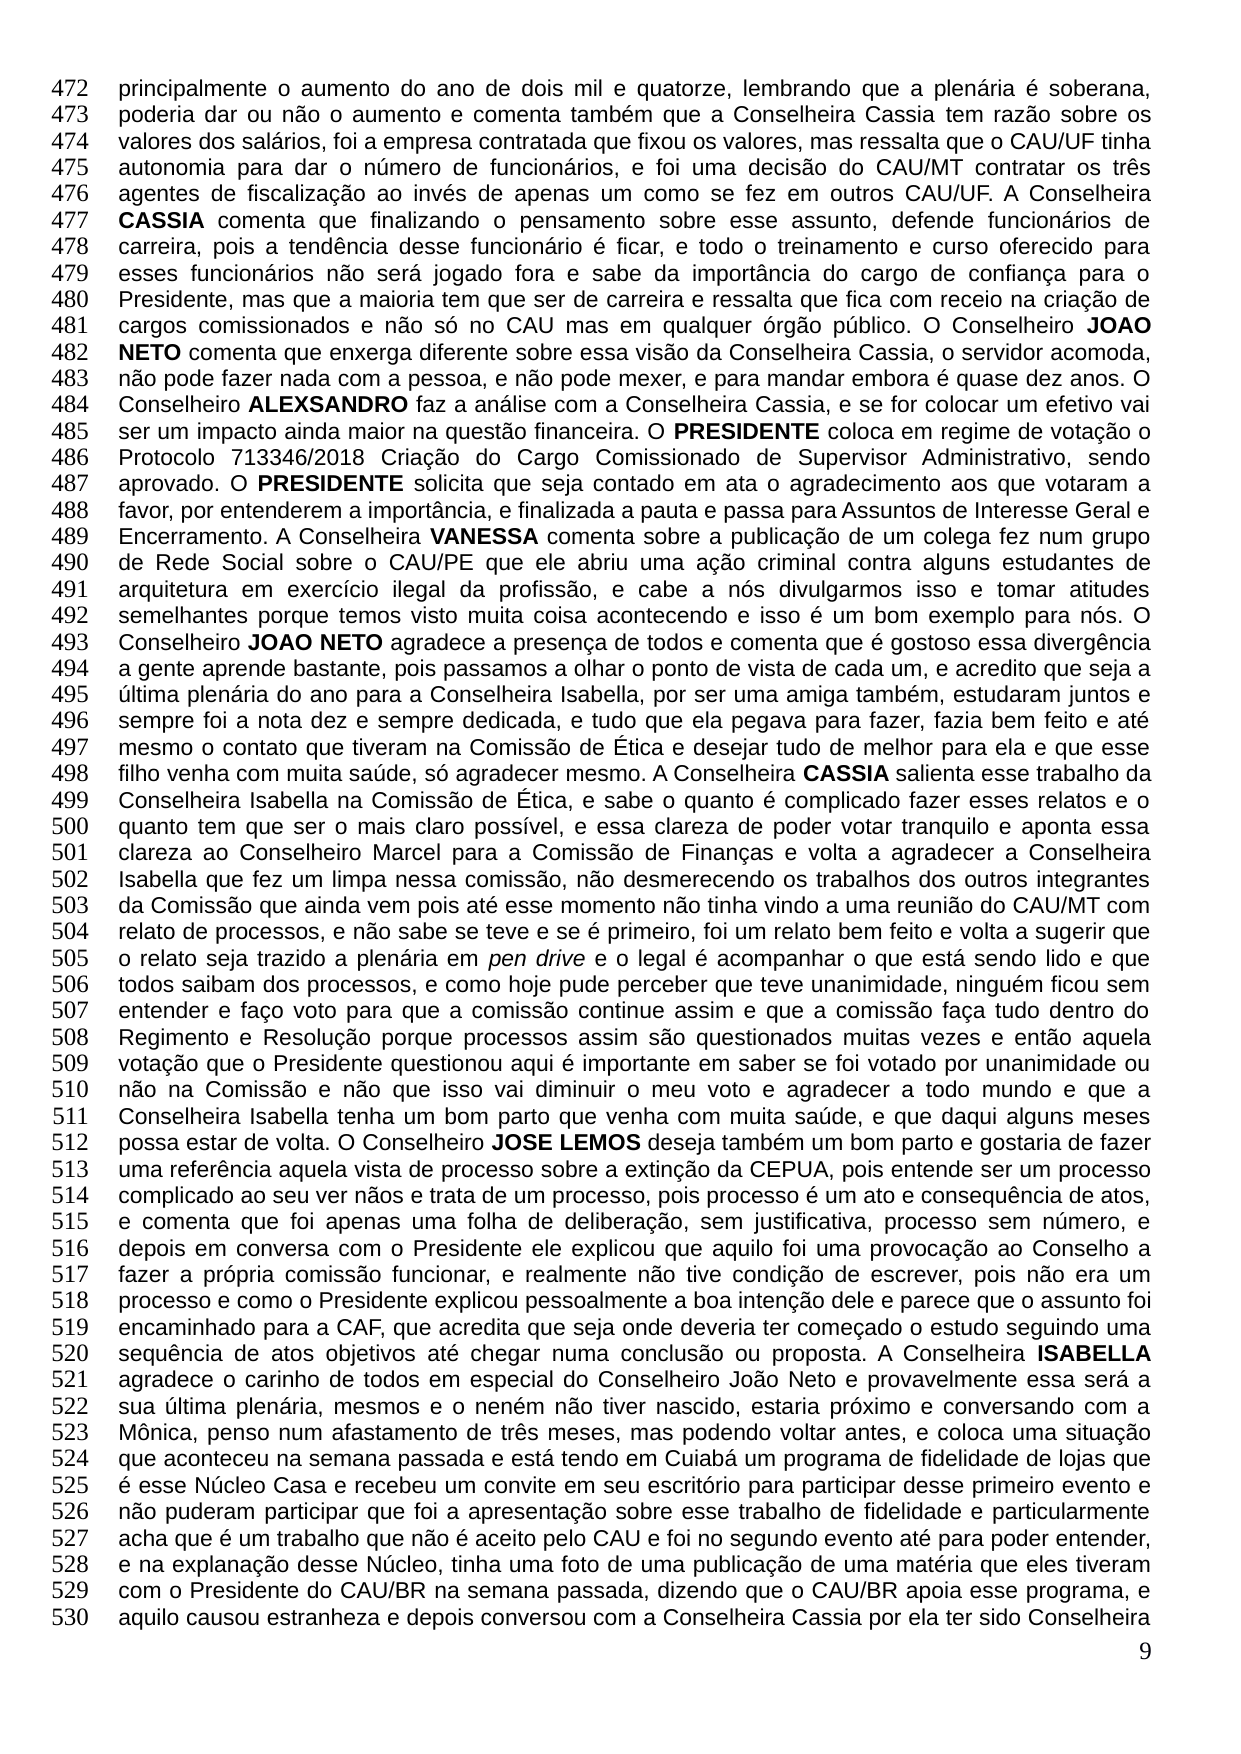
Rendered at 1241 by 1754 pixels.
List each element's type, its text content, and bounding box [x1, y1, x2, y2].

text principalmente o aumento do ano de dois mil e quatorze, lembrando que a plenária é soberana, poderia dar ou não o aumento e comenta também que a Conselheira Cassia tem razão sobre os valores dos salários, foi a empresa contratada que fixou os valores, mas ressalta que o CAU/UF tinha autonomia para dar o número de funcionários, e foi uma decisão do CAU/MT contratar os três agentes de fiscalização ao invés de apenas um como se fez em outros CAU/UF. A Conselheira CASSIA comenta que finalizando o pensamento sobre esse assunto, defende funcionários de carreira, pois a tendência desse funcionário é ficar, e todo o treinamento e curso oferecido para esses funcionários não será jogado fora e sabe da importância do cargo de confiança para o Presidente, mas que a maioria tem que ser de carreira e ressalta que fica com receio na criação de cargos comissionados e não só no CAU mas em qualquer órgão público. O Conselheiro JOAO NETO comenta que enxerga diferente sobre essa visão da Conselheira Cassia, o servidor acomoda, não pode fazer nada com a pessoa, e não pode mexer, e para mandar embora é quase dez anos. O Conselheiro ALEXSANDRO faz a análise com a Conselheira Cassia, e se for colocar um efetivo vai ser um impacto ainda maior na questão financeira. O PRESIDENTE coloca em regime de votação o Protocolo 713346/2018 Criação do Cargo Comissionado de Supervisor Administrativo, sendo aprovado. O PRESIDENTE solicita que seja contado em ata o agradecimento aos que votaram a favor, por entenderem a importância, e finalizada a pauta e passa para Assuntos de Interesse Geral e Encerramento. A Conselheira VANESSA comenta sobre a publicação de um colega fez num grupo de Rede Social sobre o CAU/PE que ele abriu uma ação criminal contra alguns estudantes de arquitetura em exercício ilegal da profissão, e cabe a nós divulgarmos isso e tomar atitudes semelhantes porque temos visto muita coisa acontecendo e isso é um bom exemplo para nós. O Conselheiro JOAO NETO agradece a presença de todos e comenta que é gostoso essa divergência a gente aprende bastante, pois passamos a olhar o ponto de vista de cada um, e acredito que seja a última plenária do ano para a Conselheira Isabella, por ser uma amiga também, estudaram juntos e sempre foi a nota dez e sempre dedicada, e tudo que ela pegava para fazer, fazia bem feito e até mesmo o contato que tiveram na Comissão de Ética e desejar tudo de melhor para ela e que esse filho venha com muita saúde, só agradecer mesmo. A Conselheira CASSIA salienta esse trabalho da Conselheira Isabella na Comissão de Ética, e sabe o quanto é complicado fazer esses relatos e o quanto tem que ser o mais claro possível, e essa clareza de poder votar tranquilo e aponta essa clareza ao Conselheiro Marcel para a Comissão de Finanças e volta a agradecer a Conselheira Isabella que fez um limpa nessa comissão, não desmerecendo os trabalhos dos outros integrantes da Comissão que ainda vem pois até esse momento não tinha vindo a uma reunião do CAU/MT com relato de processos, e não sabe se teve e se é primeiro, foi um relato bem feito e volta a sugerir que o relato seja trazido a plenária em pen drive e o legal é acompanhar o que está sendo lido e que todos saibam dos processos, e como hoje pude perceber que teve unanimidade, ninguém ficou sem entender e faço voto para que a comissão continue assim e que a comissão faça tudo dentro do Regimento e Resolução porque processos assim são questionados muitas vezes e então aquela votação que o Presidente questionou aqui é importante em saber se foi votado por unanimidade ou não na Comissão e não que isso vai diminuir o meu voto e agradecer a todo mundo e que a Conselheira Isabella tenha um bom parto que venha com muita saúde, e que daqui alguns meses possa estar de volta. O Conselheiro JOSE LEMOS deseja também um bom parto e gostaria de fazer uma referência aquela vista de processo sobre a extinção da CEPUA, pois entende ser um processo complicado ao seu ver nãos e trata de um processo, pois processo é um ato e consequência de atos, e comenta que foi apenas uma folha de deliberação, sem justificativa, processo sem número, e depois em conversa com o Presidente ele explicou que aquilo foi uma provocação ao Conselho a fazer a própria comissão funcionar, e realmente não tive condição de escrever, pois não era um processo e como o Presidente explicou pessoalmente a boa intenção dele e parece que o assunto foi encaminhado para a CAF, que acredita que seja onde deveria ter começado o estudo seguindo uma sequência de atos objetivos até chegar numa conclusão ou proposta. A Conselheira ISABELLA agradece o carinho de todos em especial do Conselheiro João Neto e provavelmente essa será a sua última plenária, mesmos e o neném não tiver nascido, estaria próximo e conversando com a Mônica, penso num afastamento de três meses, mas podendo voltar antes, e coloca uma situação que aconteceu na semana passada e está tendo em Cuiabá um programa de fidelidade de lojas que é esse Núcleo Casa e recebeu um convite em seu escritório para participar desse primeiro evento e não puderam participar que foi a apresentação sobre esse trabalho de fidelidade e particularmente acha que é um trabalho que não é aceito pelo CAU e foi no segundo evento até para poder entender, e na explanação desse Núcleo, tinha uma foto de uma publicação de uma matéria que eles tiveram com o Presidente do CAU/BR na semana passada, dizendo que o CAU/BR apoia esse programa, e aquilo causou estranheza e depois conversou com a Conselheira Cassia por ela ter sido Conselheira [118, 75, 1152, 1630]
